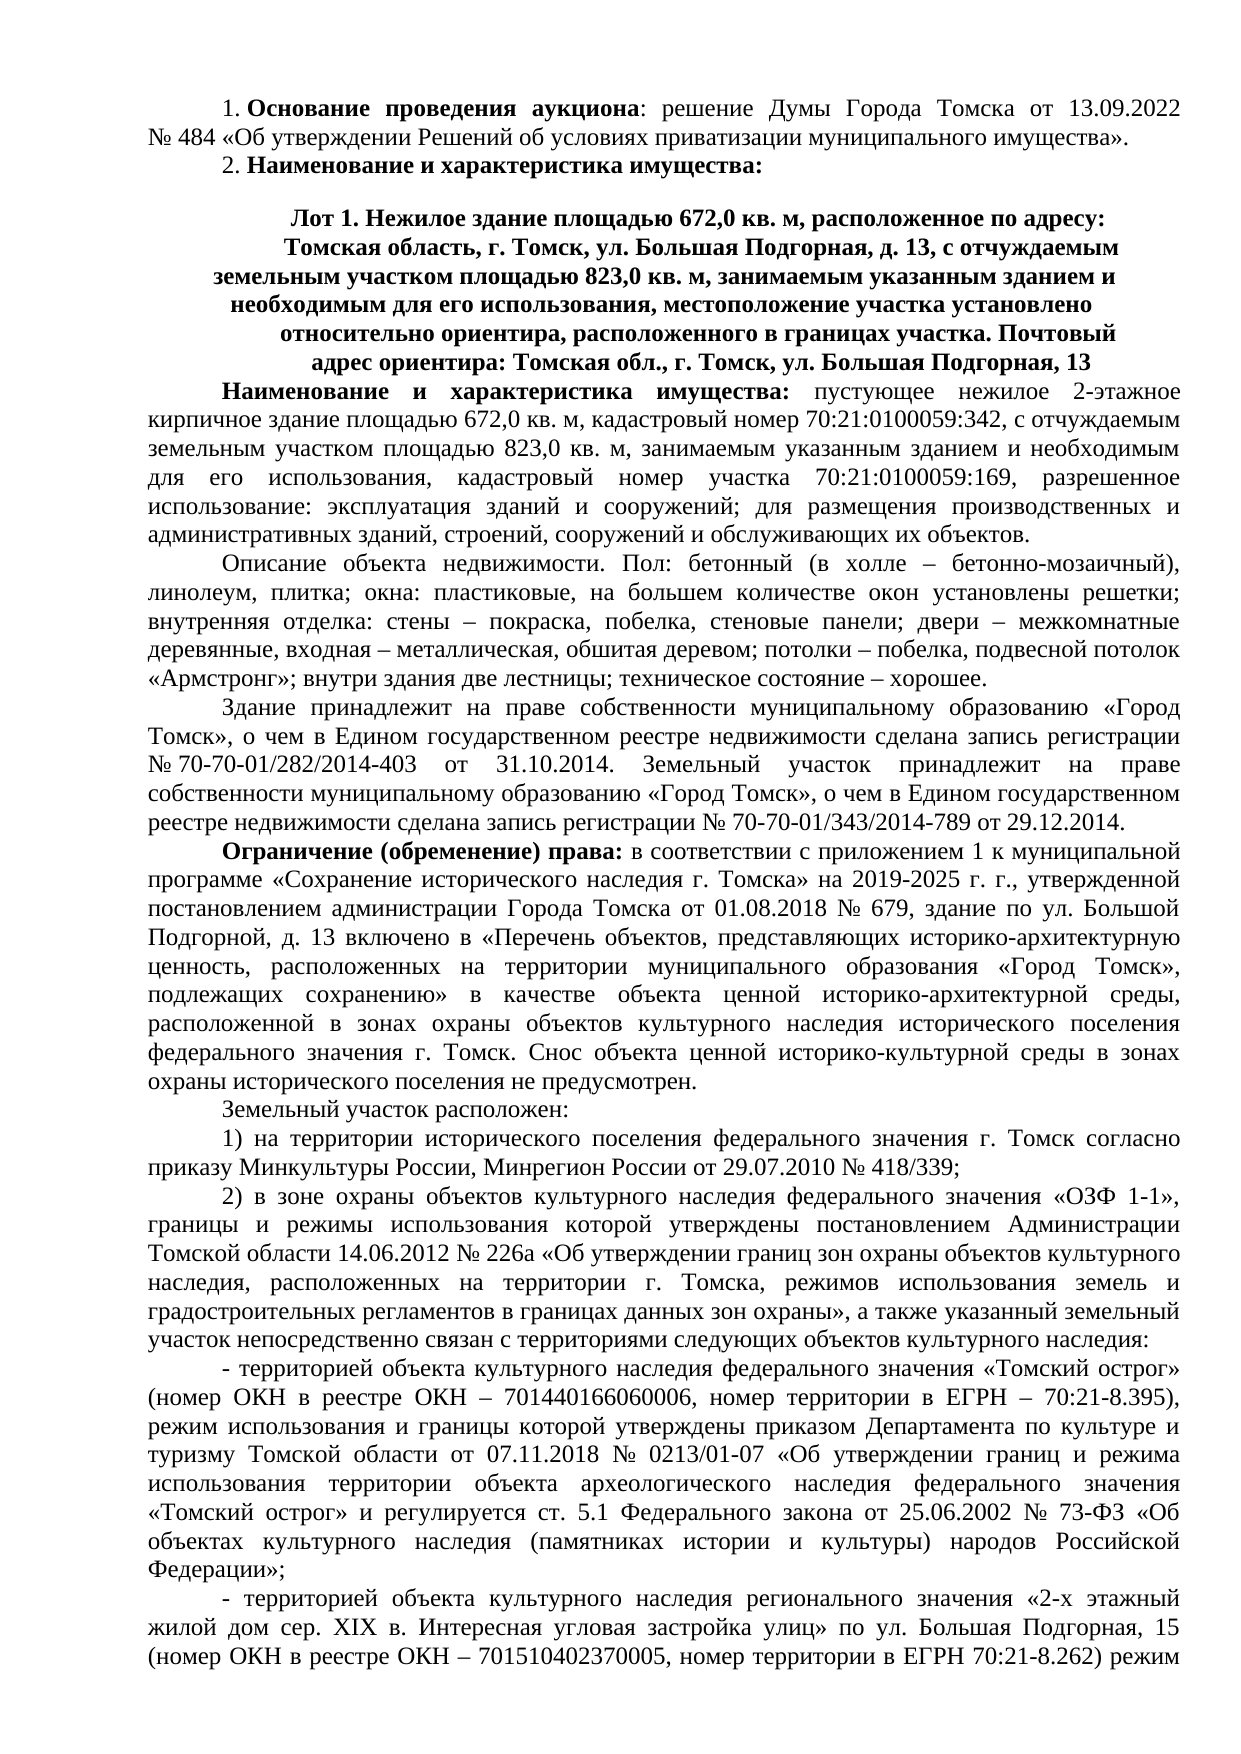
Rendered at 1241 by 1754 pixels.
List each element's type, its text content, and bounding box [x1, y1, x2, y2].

text 1) на территории исторического поселения федерального значения г. Томск согласно приказу Минкультуры России, Минрегион России от 29.07.2010 № 418/339; [148, 1123, 1181, 1181]
text 2. Наименование и характеристика имущества: [148, 151, 1181, 179]
text - территорией объекта культурного наследия федерального значения «Томский острог» (номер ОКН в реестре ОКН – 701440166060006, номер территории в ЕГРН – 70:21-8.395), режим использования и границы которой утверждены приказом Департамента по культуре и туризму Томской области от 07.11.2018 № 0213/01-07 «Об утверждении границ и режима использования территории объекта археологического наследия федерального значения «Томский острог» и регулируется ст. 5.1 Федерального закона от 25.06.2002 № 73-ФЗ «Об объектах культурного наследия (памятниках истории и культуры) народов Российской Федерации»; [148, 1353, 1181, 1583]
text Ограничение (обременение) права: в соответствии с приложением 1 к муниципальной программе «Сохранение исторического наследия г. Томска» на 2019-2025 г. г., утвержденной постановлением администрации Города Томска от 01.08.2018 № 679, здание по ул. Большой Подгорной, д. 13 включено в «Перечень объектов, представляющих историко-архитектурную ценность, расположенных на территории муниципального образования «Город Томск», подлежащих сохранению» в качестве объекта ценной историко-архитектурной среды, расположенной в зонах охраны объектов культурного наследия исторического поселения федерального значения г. Томск. Снос объекта ценной историко-культурной среды в зонах охраны исторического поселения не предусмотрен. [148, 836, 1181, 1094]
text Лот 1. Нежилое здание площадью 672,0 кв. м, расположенное по адресу: [148, 203, 1181, 232]
text Здание принадлежит на праве собственности муниципальному образованию «Город Томск», о чем в Едином государственном реестре недвижимости сделана запись регистрации № 70-70-01/282/2014-403 от 31.10.2014. Земельный участок принадлежит на праве собственности муниципальному образованию «Город Томск», о чем в Едином государственном реестре недвижимости сделана запись регистрации № 70-70-01/343/2014-789 от 29.12.2014. [148, 692, 1181, 836]
text - территорией объекта культурного наследия регионального значения «2-х этажный жилой дом сер. XIX в. Интересная угловая застройка улиц» по ул. Большая Подгорная, 15 (номер ОКН в реестре ОКН – 701510402370005, номер территории в ЕГРН 70:21-8.262) режим [148, 1583, 1181, 1669]
text 1. Основание проведения аукциона: решение Думы Города Томска от 13.09.2022 № 484 «Об утверждении Решений об условиях приватизации муниципального имущества». [148, 93, 1181, 151]
text 2) в зоне охраны объектов культурного наследия федерального значения «ОЗФ 1-1», границы и режимы использования которой утверждены постановлением Администрации Томской области 14.06.2012 № 226а «Об утверждении границ зон охраны объектов культурного наследия, расположенных на территории г. Томска, режимов использования земель и градостроительных регламентов в границах данных зон охраны», а также указанный земельный участок непосредственно связан с территориями следующих объектов культурного наследия: [148, 1181, 1181, 1353]
text адрес ориентира: Томская обл., г. Томск, ул. Большая Подгорная, 13 [148, 347, 1181, 376]
text Описание объекта недвижимости. Пол: бетонный (в холле – бетонно-мозаичный), линолеум, плитка; окна: пластиковые, на большем количестве окон установлены решетки; внутренняя отделка: стены – покраска, побелка, стеновые панели; двери – межкомнатные деревянные, входная – металлическая, обшитая деревом; потолки – побелка, подвесной потолок «Армстронг»; внутри здания две лестницы; техническое состояние – хорошее. [148, 548, 1181, 692]
text Земельный участок расположен: [148, 1094, 1181, 1123]
text относительно ориентира, расположенного в границах участка. Почтовый [148, 318, 1181, 347]
text Томская область, г. Томск, ул. Большая Подгорная, д. 13, с отчуждаемым земельным участком площадью 823,0 кв. м, занимаемым указанным зданием и необходимым для его использования, местоположение участка установлено [148, 232, 1181, 318]
text Наименование и характеристика имущества: пустующее нежилое 2-этажное кирпичное здание площадью 672,0 кв. м, кадастровый номер 70:21:0100059:342, с отчуждаемым земельным участком площадью 823,0 кв. м, занимаемым указанным зданием и необходимым для его использования, кадастровый номер участка 70:21:0100059:169, разрешенное использование: эксплуатация зданий и сооружений; для размещения производственных и административных зданий, строений, сооружений и обслуживающих их объектов. [148, 376, 1181, 548]
